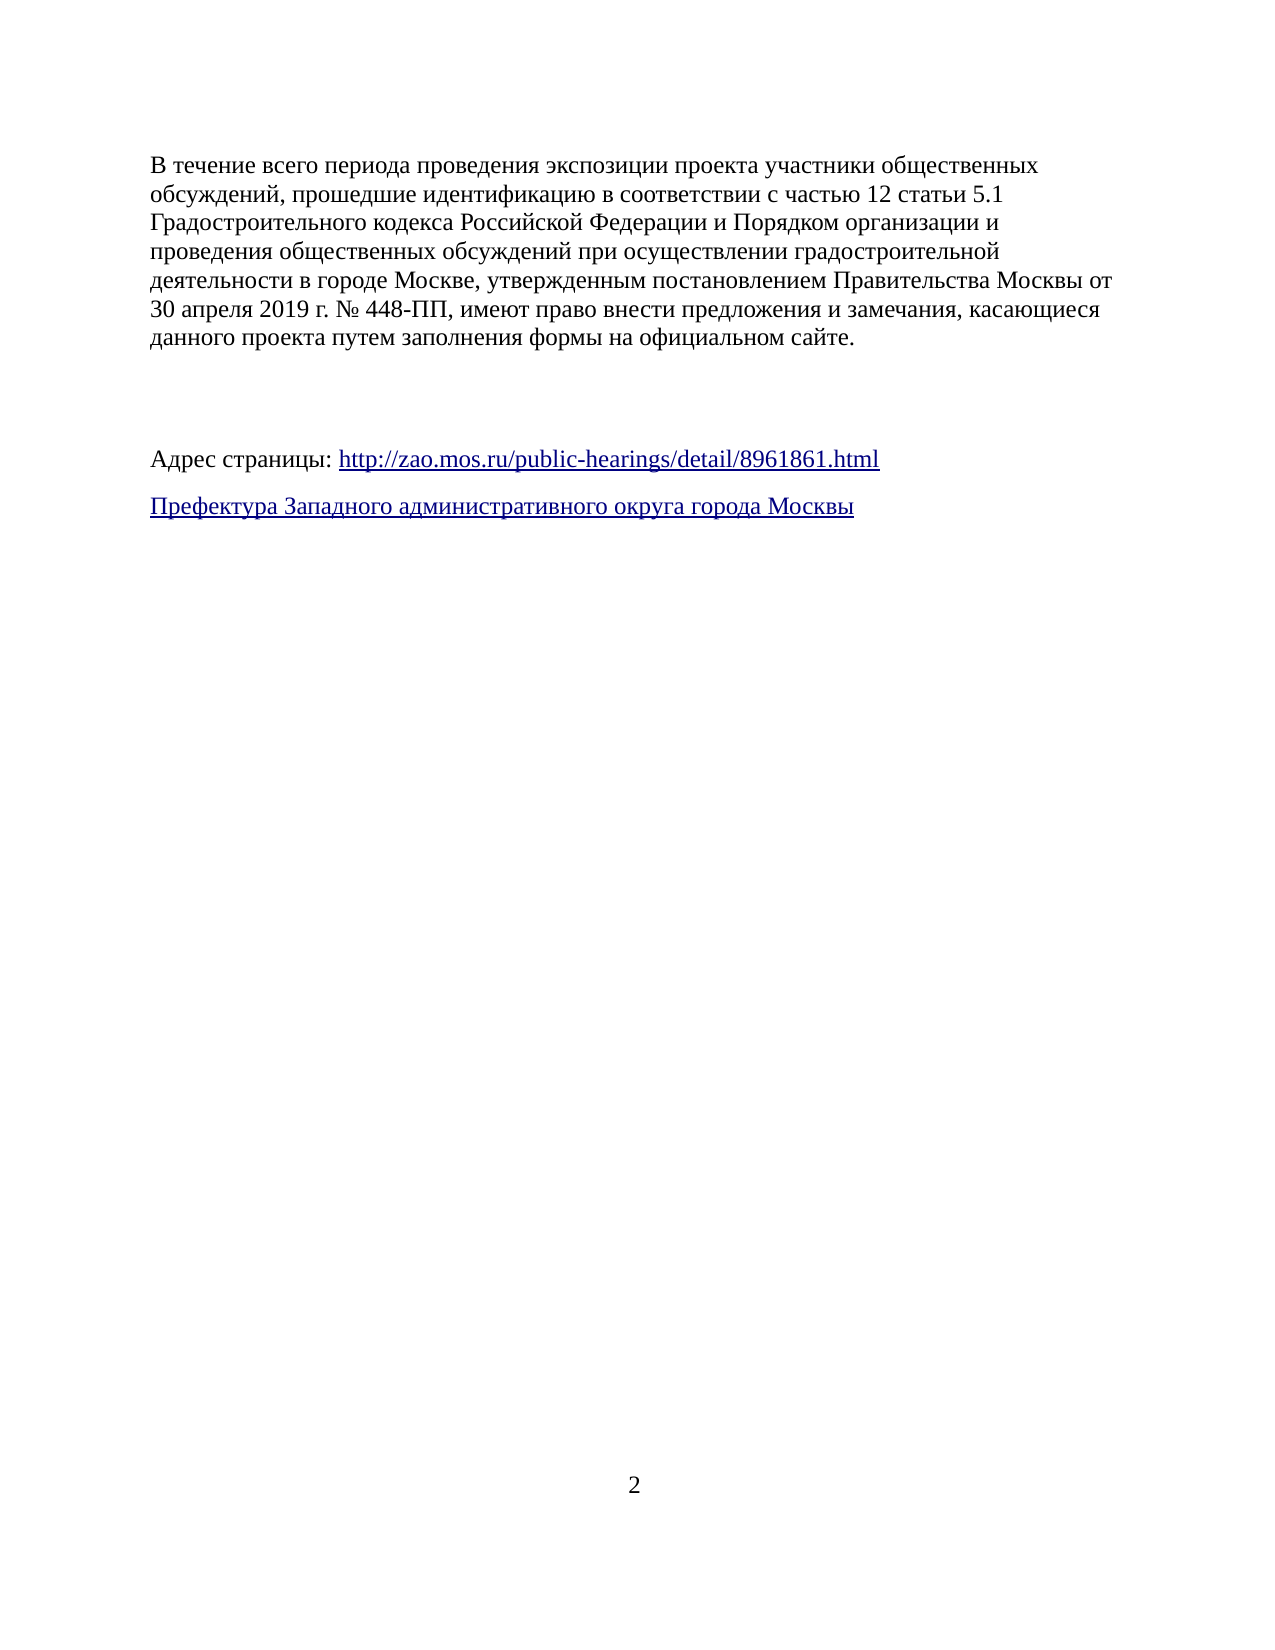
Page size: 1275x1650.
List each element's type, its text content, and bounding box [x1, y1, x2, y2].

text Адрес страницы: http://zao.mos.ru/public-hearings/detail/8961861.html [150, 444, 1125, 473]
text Префектура Западного административного округа города Москвы [150, 491, 1125, 520]
text В течение всего периода проведения экспозиции проекта участники общественных обсуждений, прошедшие идентификацию в соответствии с частью 12 статьи 5.1 Градостроительного кодекса Российской Федерации и Порядком организации и проведения общественных обсуждений при осуществлении градостроительной деятельности в городе Москве, утвержденным постановлением Правительства Москвы от 30 апреля 2019 г. № 448-ПП, имеют право внести предложения и замечания, касающиеся данного проекта путем заполнения формы на официальном сайте. [150, 150, 1125, 351]
